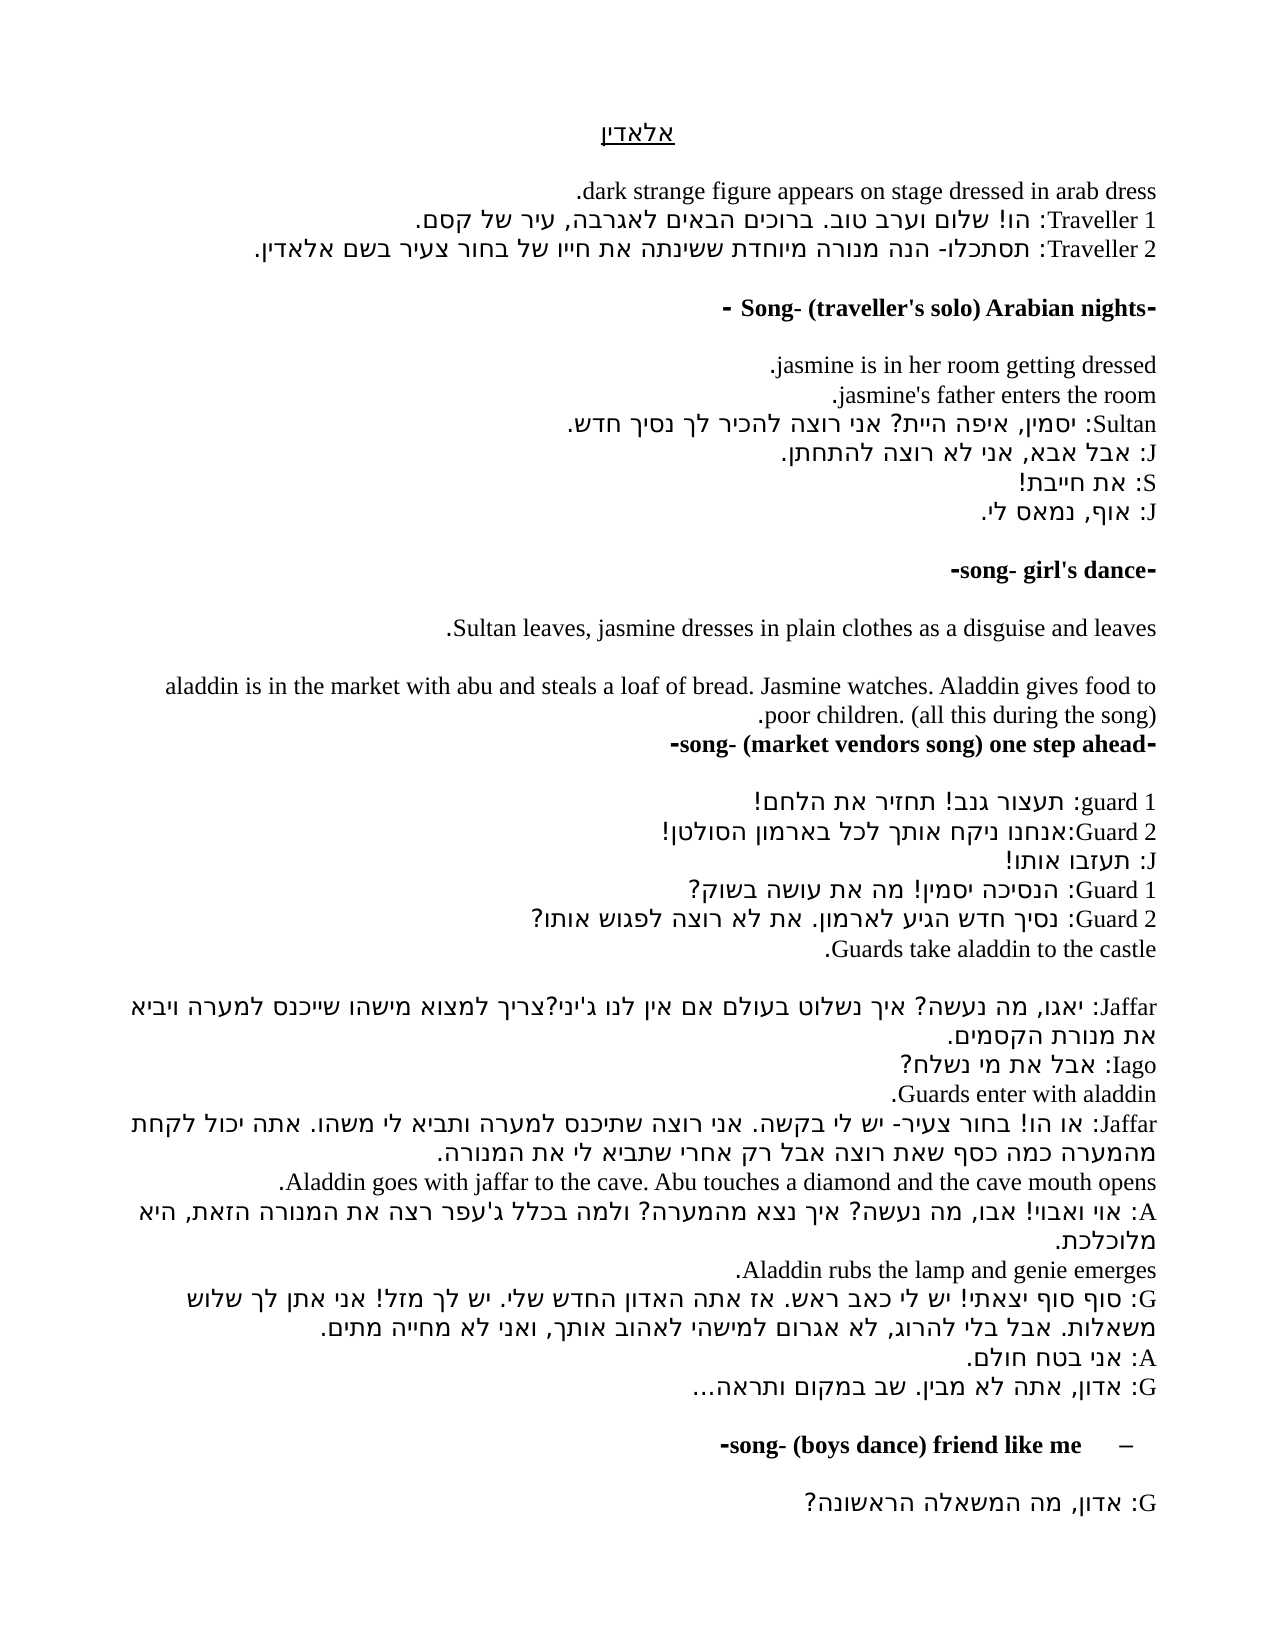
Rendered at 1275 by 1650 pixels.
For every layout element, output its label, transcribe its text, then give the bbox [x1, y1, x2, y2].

text Aladdin goes with jaffar to the cave. Abu touches a diamond and the cave mouth opens. [118, 1167, 1157, 1197]
text Aladdin rubs the lamp and genie emerges. [118, 1255, 1157, 1284]
text Guard 1: הנסיכה יסמין! מה את עושה בשוק? [118, 875, 1157, 904]
text aladdin is in the market with abu and steals a loaf of bread. Jasmine watches. Aladdin gives food to poor children. (all this during the song). [118, 671, 1157, 729]
text G: אדון, מה המשאלה הראשונה? [118, 1488, 1157, 1517]
text G: אדון, אתה לא מבין. שב במקום ותראה... [118, 1372, 1157, 1401]
text -Song- (traveller's solo) Arabian nights - [118, 293, 1157, 322]
text jasmine is in her room getting dressed. [118, 351, 1157, 380]
text -song- (market vendors song) one step ahead- [118, 729, 1157, 759]
list song- (boys dance) friend like me- [118, 1430, 1119, 1459]
text -song- girl's dance- [118, 555, 1157, 584]
text Sultan leaves, jasmine dresses in plain clothes as a disguise and leaves. [118, 613, 1157, 642]
text dark strange figure appears on stage dressed in arab dress. [118, 176, 1157, 205]
text Sultan: יסמין, איפה היית? אני רוצה להכיר לך נסיך חדש. [118, 409, 1157, 438]
text J: אבל אבא, אני לא רוצה להתחתן. [118, 438, 1157, 468]
text Guards take aladdin to the castle. [118, 934, 1157, 963]
text Traveller 2: תסתכלו- הנה מנורה מיוחדת ששינתה את חייו של בחור צעיר בשם אלאדין. [118, 234, 1157, 264]
text Jaffar: או הו! בחור צעיר- יש לי בקשה. אני רוצה שתיכנס למערה ותביא לי משהו. אתה יכול לקחת מהמערה כמה כסף שאת רוצה אבל רק אחרי שתביא לי את המנורה. [118, 1109, 1157, 1167]
text Iago: אבל את מי נשלח? [118, 1050, 1157, 1079]
text Traveller 1: הו! שלום וערב טוב. ברוכים הבאים לאגרבה, עיר של קסם. [118, 205, 1157, 234]
text guard 1: תעצור גנב! תחזיר את הלחם! [118, 787, 1157, 817]
text A: אוי ואבוי! אבו, מה נעשה? איך נצא מהמערה? ולמה בכלל ג'עפר רצה את המנורה הזאת, היא מלוכלכת. [118, 1197, 1157, 1255]
text J: אוף, נמאס לי. [118, 497, 1157, 526]
text Guard 2:אנחנו ניקח אותך לכל בארמון הסולטן! [118, 817, 1157, 846]
text Guard 2: נסיך חדש הגיע לארמון. את לא רוצה לפגוש אותו? [118, 904, 1157, 934]
text G: סוף סוף יצאתי! יש לי כאב ראש. אז אתה האדון החדש שלי. יש לך מזל! אני אתן לך שלוש משאלות. אבל בלי להרוג, לא אגרום למישהי לאהוב אותך, ואני לא מחייה מתים. [118, 1284, 1157, 1343]
text A: אני בטח חולם. [118, 1343, 1157, 1372]
text Jaffar: יאגו, מה נעשה? איך נשלוט בעולם אם אין לנו ג'יני?צריך למצוא מישהו שייכנס למערה ויביא את מנורת הקסמים. [118, 992, 1157, 1050]
text jasmine's father enters the room. [118, 380, 1157, 409]
text Guards enter with aladdin. [118, 1079, 1157, 1109]
text S: את חייבת! [118, 468, 1157, 497]
text J: תעזבו אותו! [118, 846, 1157, 875]
text אלאדין [118, 118, 1157, 147]
